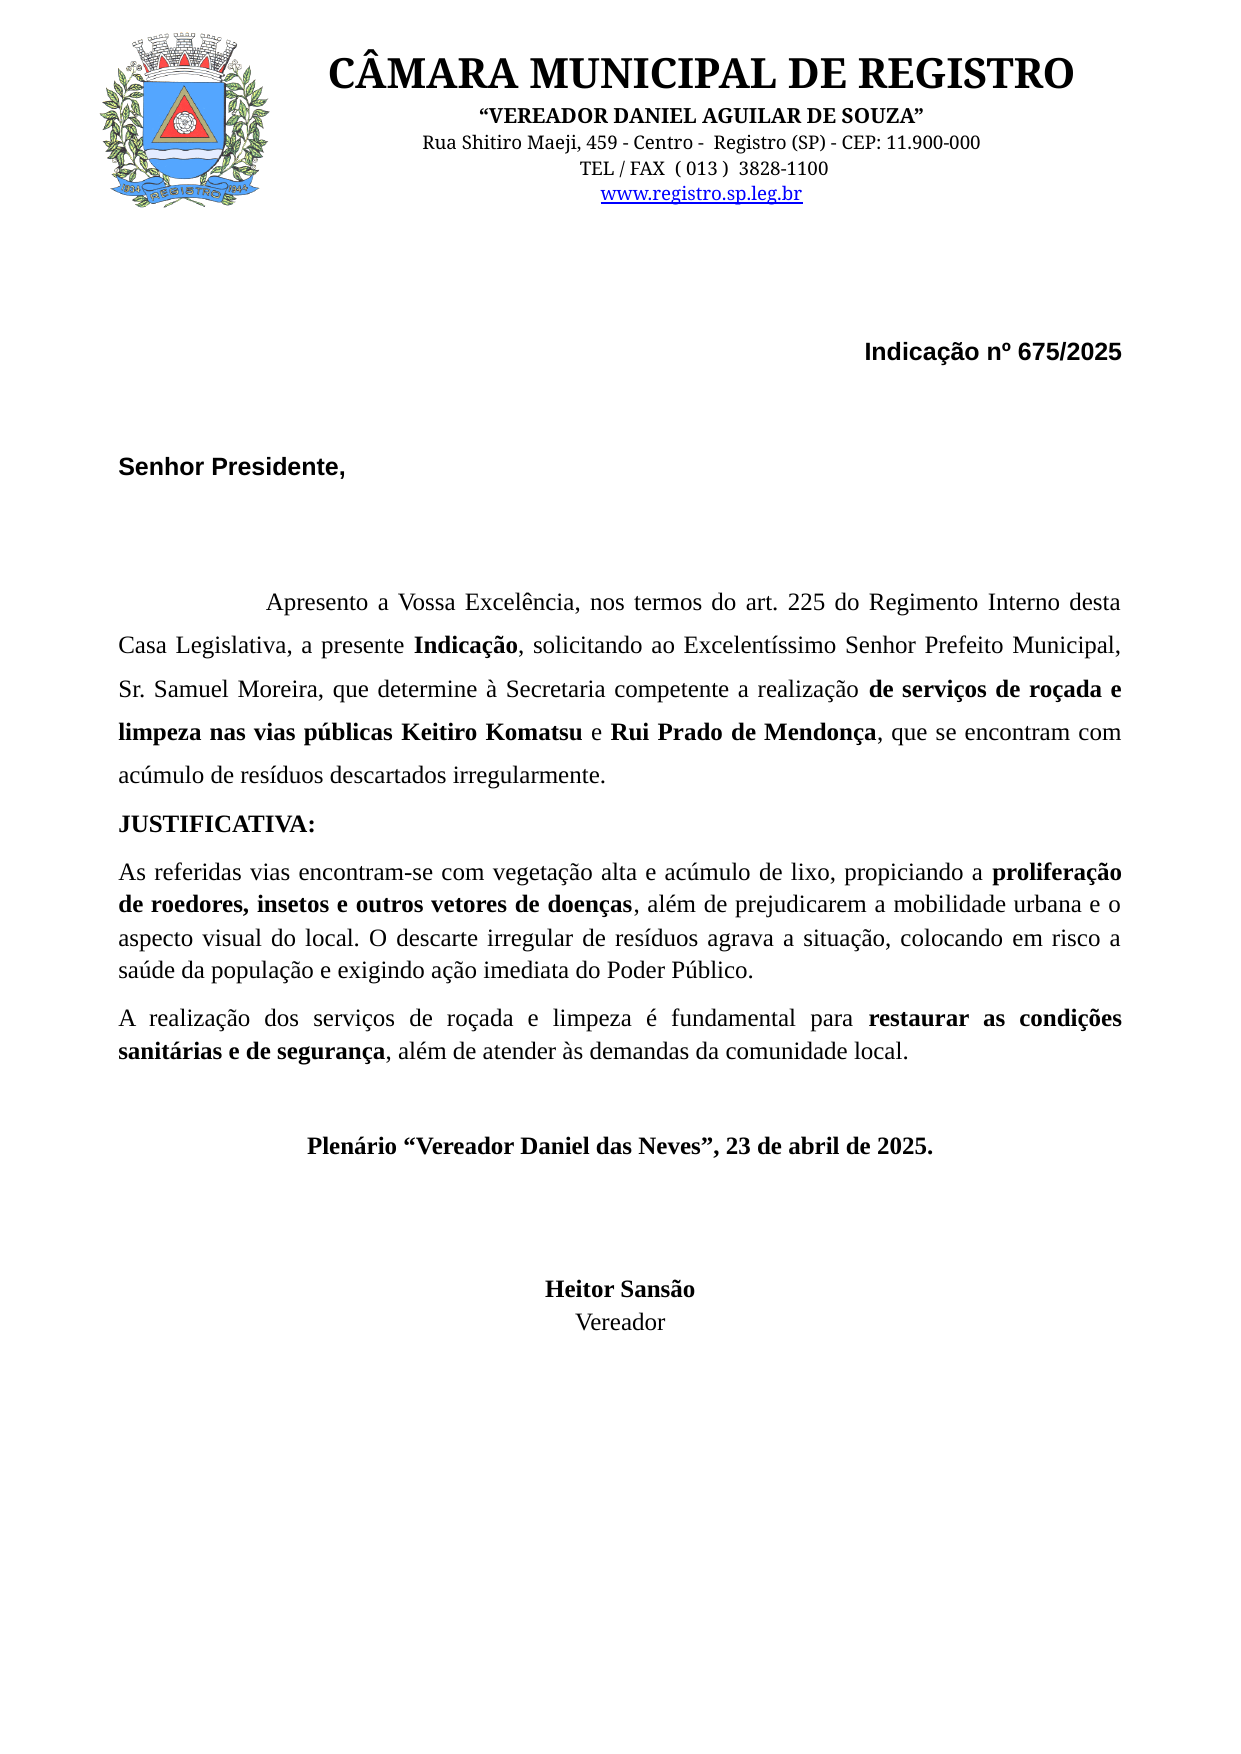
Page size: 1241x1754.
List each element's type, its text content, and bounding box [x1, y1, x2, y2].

text JUSTIFICATIVA: [118, 809, 1122, 838]
text A realização dos serviços de roçada e limpeza é fundamental para restaurar as condições sanitárias e de segurança, além de atender às demandas da comunidade local. [118, 1003, 1122, 1065]
text Heitor Sansão Vereador [118, 1274, 1122, 1336]
text Indicação nº 675/2025 [118, 337, 1122, 366]
text As referidas vias encontram-se com vegetação alta e acúmulo de lixo, propiciando a proliferação de roedores, insetos e outros vetores de doenças, além de prejudicarem a mobilidade urbana e o aspecto visual do local. O descarte irregular de resíduos agrava a situação, colocando em risco a saúde da população e exigindo ação imediata do Poder Público. [118, 857, 1122, 984]
text Apresento a Vossa Excelência, nos termos do art. 225 do Regimento Interno desta Casa Legislativa, a presente Indicação, solicitando ao Excelentíssimo Senhor Prefeito Municipal, Sr. Samuel Moreira, que determine à Secretaria competente a realização de serviços de roçada e limpeza nas vias públicas Keitiro Komatsu e Rui Prado de Mendonça, que se encontram com acúmulo de resíduos descartados irregularmente. [118, 587, 1122, 789]
text Plenário “Vereador Daniel das Neves”, 23 de abril de 2025. [118, 1131, 1122, 1160]
text Senhor Presidente, [118, 452, 1122, 481]
